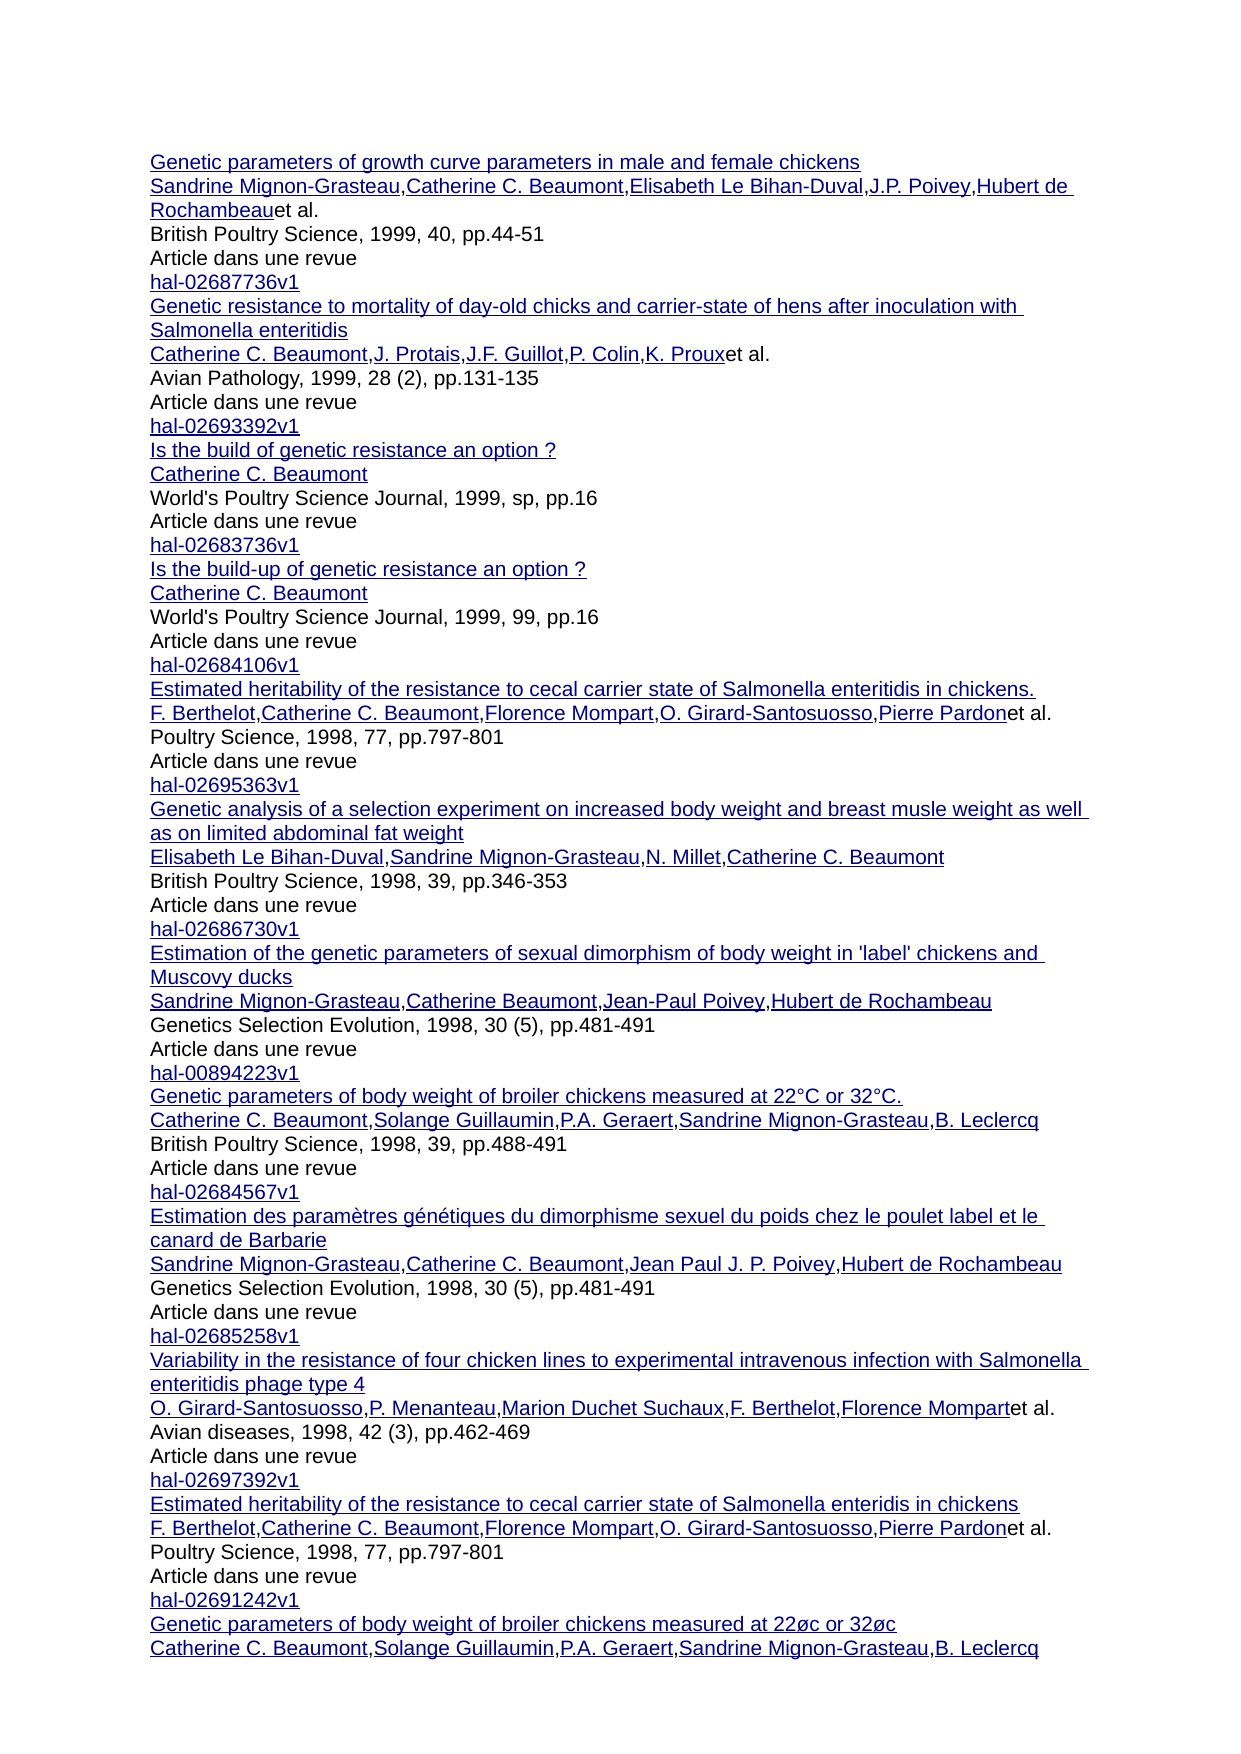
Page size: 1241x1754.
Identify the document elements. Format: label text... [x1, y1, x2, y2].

table_cell Genetic resistance to mortality of day-old chicks and carrier-state of hens after inoculation with Salmonella enteritidis Catherine C. Beaumont,J. Protais,J.F. Guillot,P. Colin,K. Prouxet al. Avian Pathology, 1999, 28 (2), pp.131-135 Article dans une revue hal-02693392v1 [150, 294, 1090, 437]
table_cell Is the build-up of genetic resistance an option ? Catherine C. Beaumont World's Poultry Science Journal, 1999, 99, pp.16 Article dans une revue hal-02684106v1 [150, 557, 1090, 677]
table_cell Estimated heritability of the resistance to cecal carrier state of Salmonella enteritidis in chickens. F. Berthelot,Catherine C. Beaumont,Florence Mompart,O. Girard-Santosuosso,Pierre Pardonet al. Poultry Science, 1998, 77, pp.797-801 Article dans une revue hal-02695363v1 [150, 677, 1090, 797]
table_cell Estimated heritability of the resistance to cecal carrier state of Salmonella enteridis in chickens F. Berthelot,Catherine C. Beaumont,Florence Mompart,O. Girard-Santosuosso,Pierre Pardonet al. Poultry Science, 1998, 77, pp.797-801 Article dans une revue hal-02691242v1 [150, 1492, 1090, 1611]
table_cell Estimation of the genetic parameters of sexual dimorphism of body weight in 'label' chickens and Muscovy ducks Sandrine Mignon-Grasteau,Catherine Beaumont,Jean-Paul Poivey,Hubert de Rochambeau Genetics Selection Evolution, 1998, 30 (5), pp.481-491 Article dans une revue hal-00894223v1 [150, 941, 1090, 1084]
table_cell Variability in the resistance of four chicken lines to experimental intravenous infection with Salmonella enteritidis phage type 4 O. Girard-Santosuosso,P. Menanteau,Marion Duchet Suchaux,F. Berthelot,Florence Mompartet al. Avian diseases, 1998, 42 (3), pp.462-469 Article dans une revue hal-02697392v1 [150, 1348, 1090, 1492]
table_cell Estimation des paramètres génétiques du dimorphisme sexuel du poids chez le poulet label et le canard de Barbarie Sandrine Mignon-Grasteau,Catherine C. Beaumont,Jean Paul J. P. Poivey,Hubert de Rochambeau Genetics Selection Evolution, 1998, 30 (5), pp.481-491 Article dans une revue hal-02685258v1 [150, 1204, 1090, 1348]
table_cell Genetic parameters of body weight of broiler chickens measured at 22øc or 32øc Catherine C. Beaumont,Solange Guillaumin,P.A. Geraert,Sandrine Mignon-Grasteau,B. Leclercq [150, 1611, 1090, 1659]
table_cell Genetic analysis of a selection experiment on increased body weight and breast musle weight as well as on limited abdominal fat weight Elisabeth Le Bihan-Duval,Sandrine Mignon-Grasteau,N. Millet,Catherine C. Beaumont British Poultry Science, 1998, 39, pp.346-353 Article dans une revue hal-02686730v1 [150, 797, 1090, 941]
table_cell Is the build of genetic resistance an option ? Catherine C. Beaumont World's Poultry Science Journal, 1999, sp, pp.16 Article dans une revue hal-02683736v1 [150, 438, 1090, 557]
table_cell Genetic parameters of growth curve parameters in male and female chickens Sandrine Mignon-Grasteau,Catherine C. Beaumont,Elisabeth Le Bihan-Duval,J.P. Poivey,Hubert de Rochambeauet al. British Poultry Science, 1999, 40, pp.44-51 Article dans une revue hal-02687736v1 [150, 150, 1090, 294]
table_cell Genetic parameters of body weight of broiler chickens measured at 22°C or 32°C. Catherine C. Beaumont,Solange Guillaumin,P.A. Geraert,Sandrine Mignon-Grasteau,B. Leclercq British Poultry Science, 1998, 39, pp.488-491 Article dans une revue hal-02684567v1 [150, 1084, 1090, 1204]
